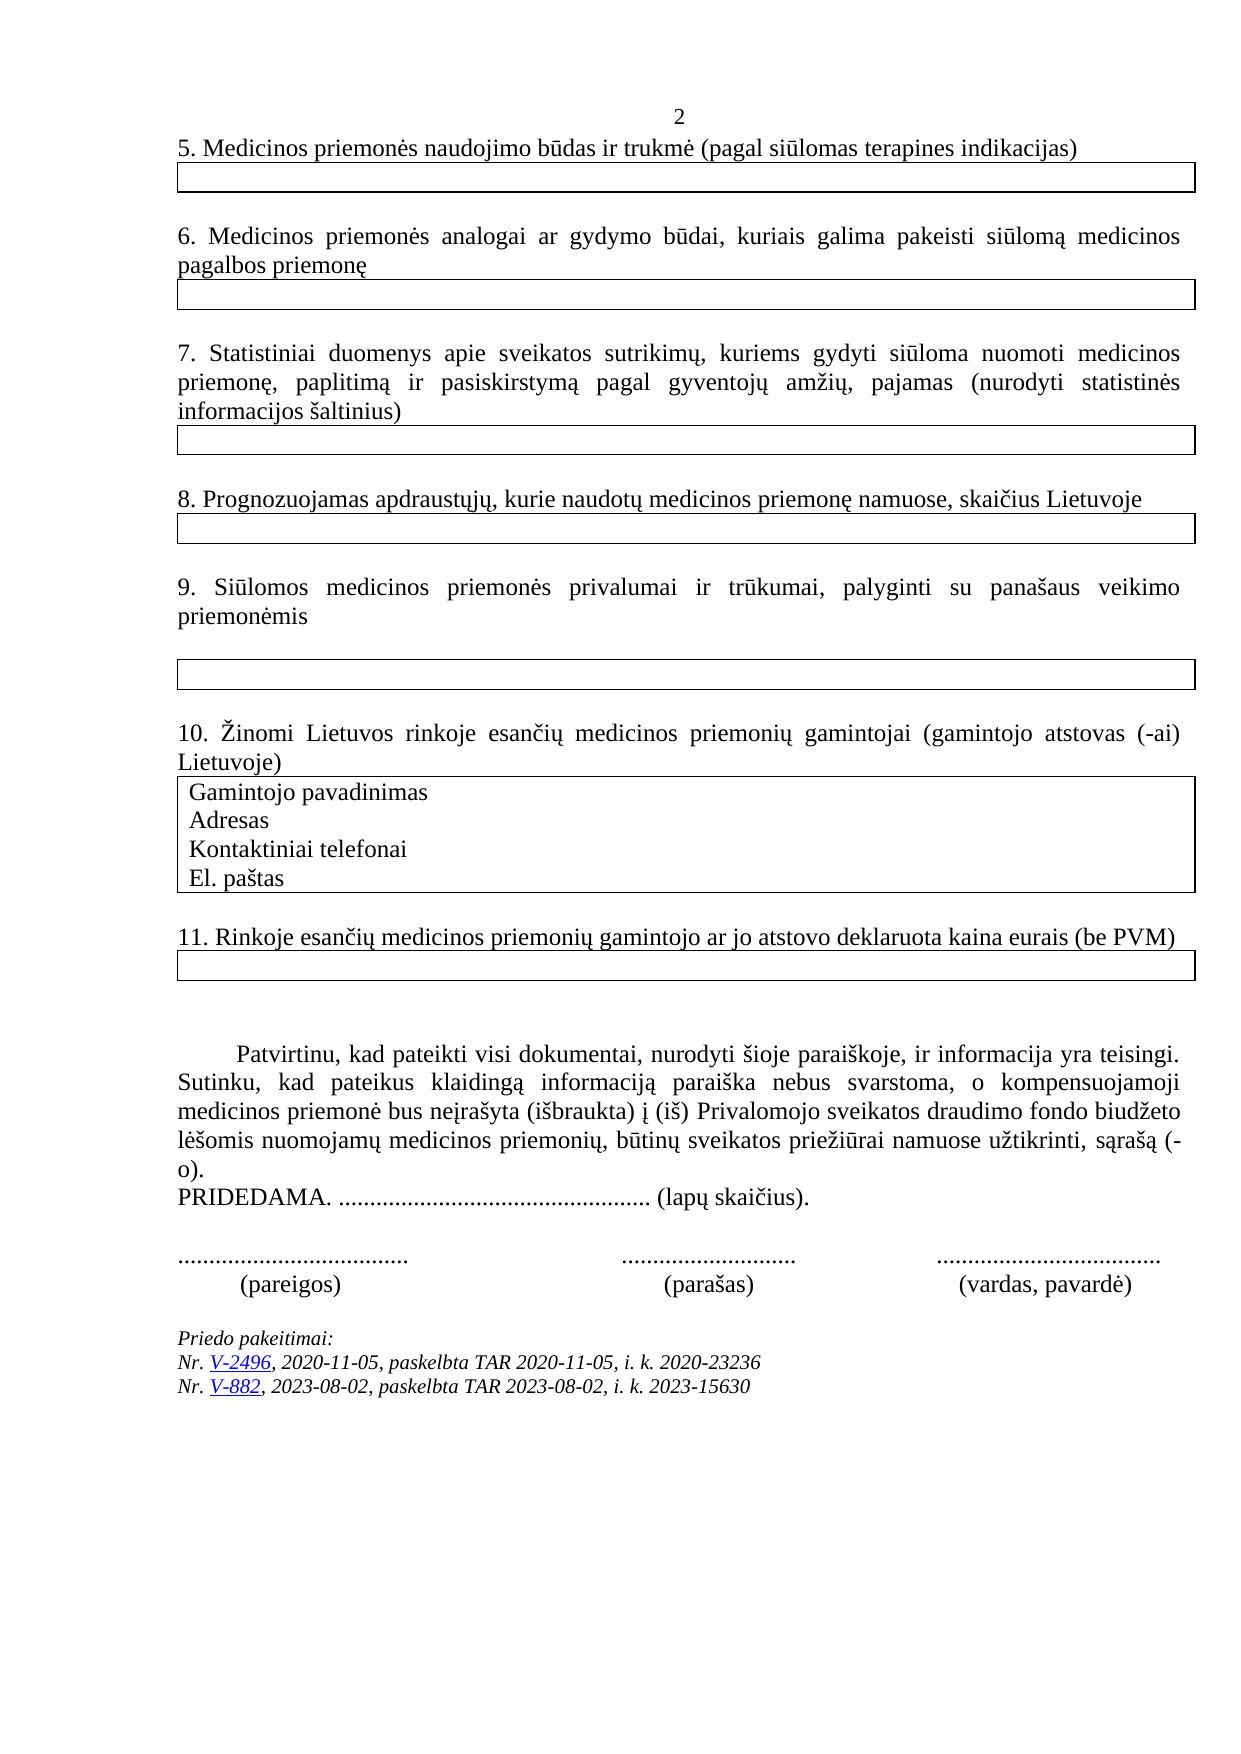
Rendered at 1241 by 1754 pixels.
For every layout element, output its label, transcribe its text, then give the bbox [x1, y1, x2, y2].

text Patvirtinu, kad pateikti visi dokumentai, nurodyti šioje paraiškoje, ir informacija yra teisingi. Sutinku, kad pateikus klaidingą informaciją paraiška nebus svarstoma, o kompensuojamoji medicinos priemonė bus neįrašyta (išbraukta) į (iš) Privalomojo sveikatos draudimo fondo biudžeto lėšomis nuomojamų medicinos priemonių, būtinų sveikatos priežiūrai namuose užtikrinti, sąrašą (-o). [177, 1039, 1181, 1182]
text 10. Žinomi Lietuvos rinkoje esančių medicinos priemonių gamintojai (gamintojo atstovas (-ai) Lietuvoje) [177, 718, 1181, 776]
table_header [178, 163, 1194, 191]
text (pareigos) (parašas) (vardas, pavardė) [240, 1269, 1181, 1297]
text 11. Rinkoje esančių medicinos priemonių gamintojo ar jo atstovo deklaruota kaina eurais (be PVM) [177, 922, 1181, 950]
text 8. Prognozuojamas apdraustųjų, kurie naudotų medicinos priemonę namuose, skaičius Lietuvoje [177, 484, 1181, 513]
table_header [178, 514, 1194, 543]
table_header [178, 280, 1194, 308]
table_header Gamintojo pavadinimas Adresas Kontaktiniai telefonai El. paštas [178, 777, 1194, 892]
text PRIDEDAMA. .................................................. (lapų skaičius). [177, 1182, 1181, 1211]
text ..................................... ............................ .................................... [177, 1240, 1181, 1269]
text Priedo pakeitimai: [177, 1326, 1181, 1350]
text 5. Medicinos priemonės naudojimo būdas ir trukmė (pagal siūlomas terapines indikacijas) [177, 133, 1181, 162]
text Nr. V-2496, 2020-11-05, paskelbta TAR 2020-11-05, i. k. 2020-23236 [177, 1350, 1181, 1374]
text 9. Siūlomos medicinos priemonės privalumai ir trūkumai, palyginti su panašaus veikimo priemonėmis [177, 572, 1181, 630]
text 6. Medicinos priemonės analogai ar gydymo būdai, kuriais galima pakeisti siūlomą medicinos pagalbos priemonę [177, 221, 1181, 279]
table_header [178, 951, 1194, 980]
table_header [178, 426, 1194, 454]
text 7. Statistiniai duomenys apie sveikatos sutrikimų, kuriems gydyti siūloma nuomoti medicinos priemonę, paplitimą ir pasiskirstymą pagal gyventojų amžių, pajamas (nurodyti statistinės informacijos šaltinius) [177, 338, 1181, 424]
table_header [178, 660, 1194, 688]
text Nr. V-882, 2023-08-02, paskelbta TAR 2023-08-02, i. k. 2023-15630 [177, 1374, 1181, 1398]
